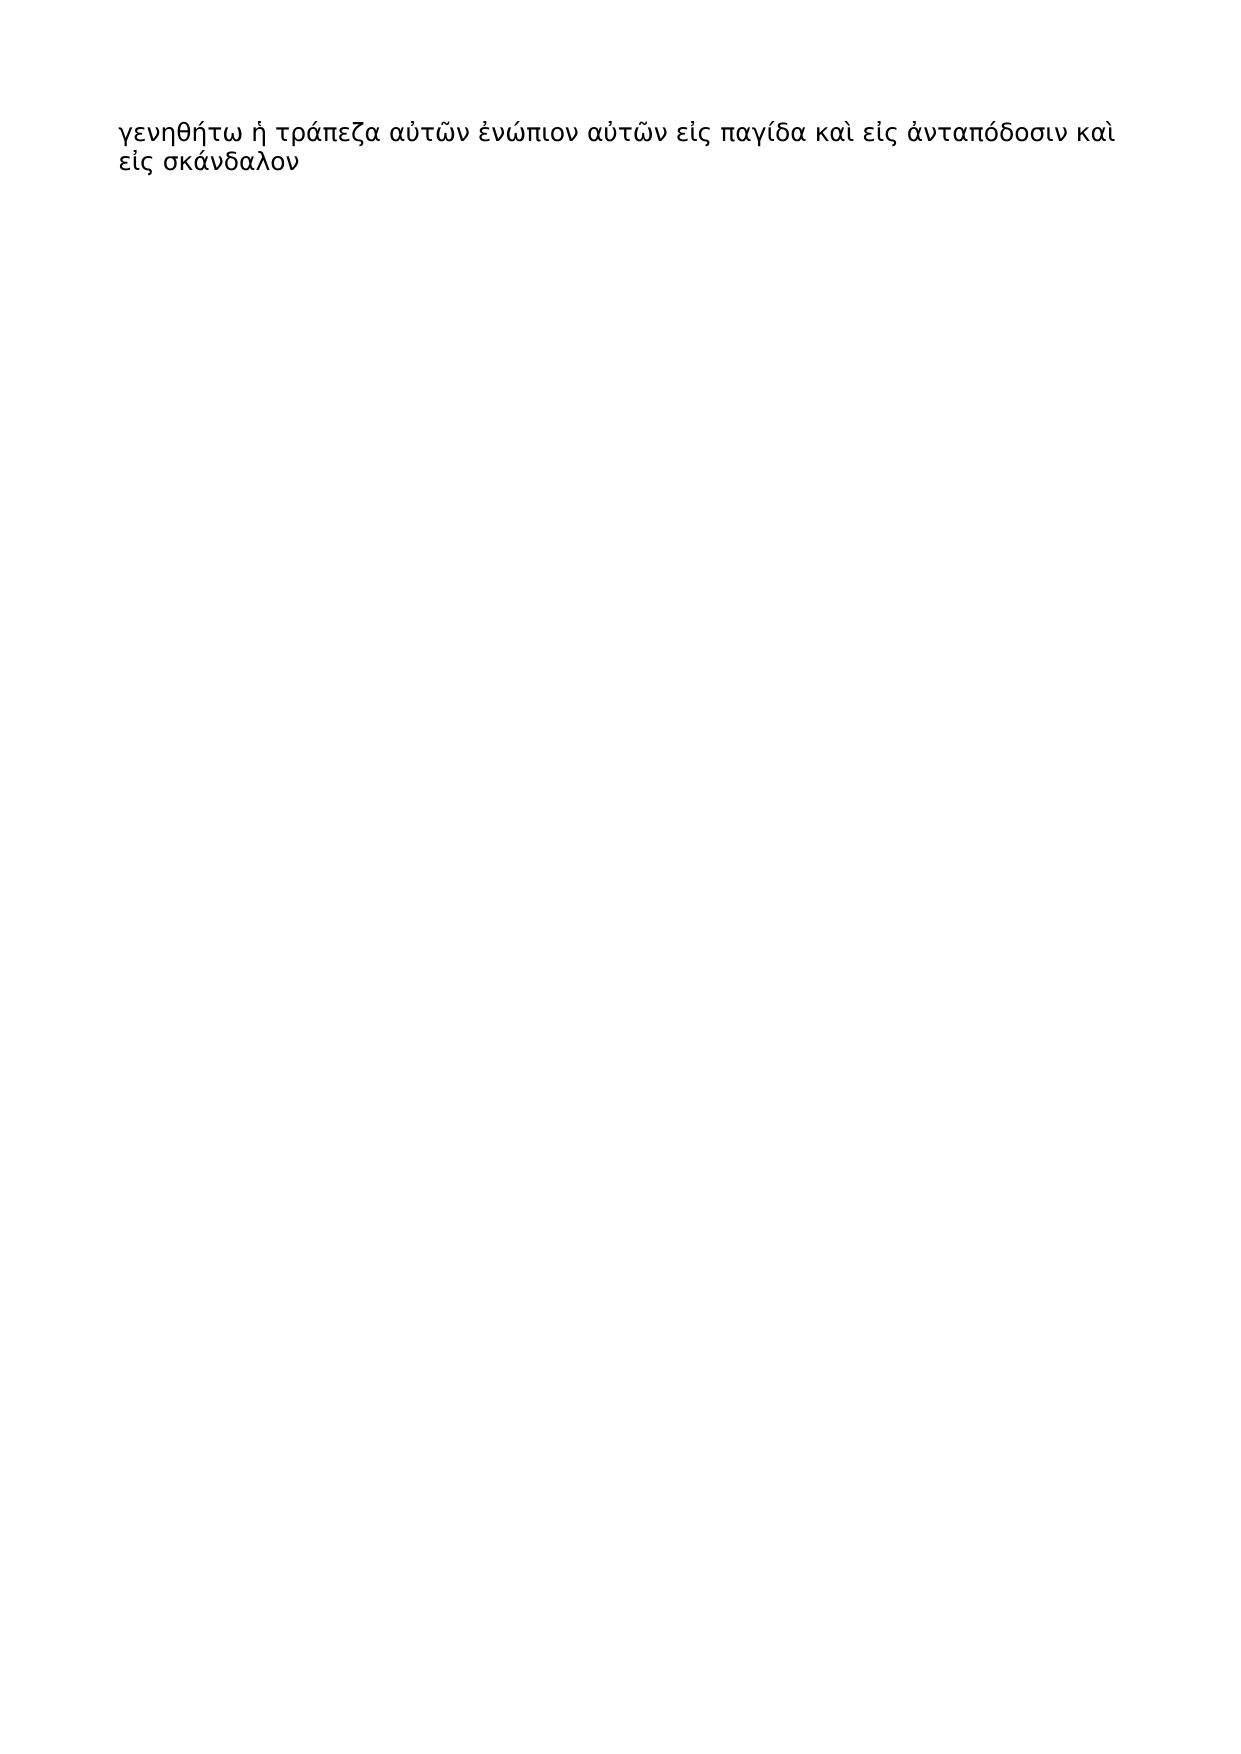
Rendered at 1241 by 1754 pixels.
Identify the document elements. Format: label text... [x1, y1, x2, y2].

text γενηθήτω ἡ τράπεζα αὐτῶν ἐνώπιον αὐτῶν εἰς παγίδα καὶ εἰς ἀνταπόδοσιν καὶ εἰς σκάνδαλον [118, 118, 1122, 176]
